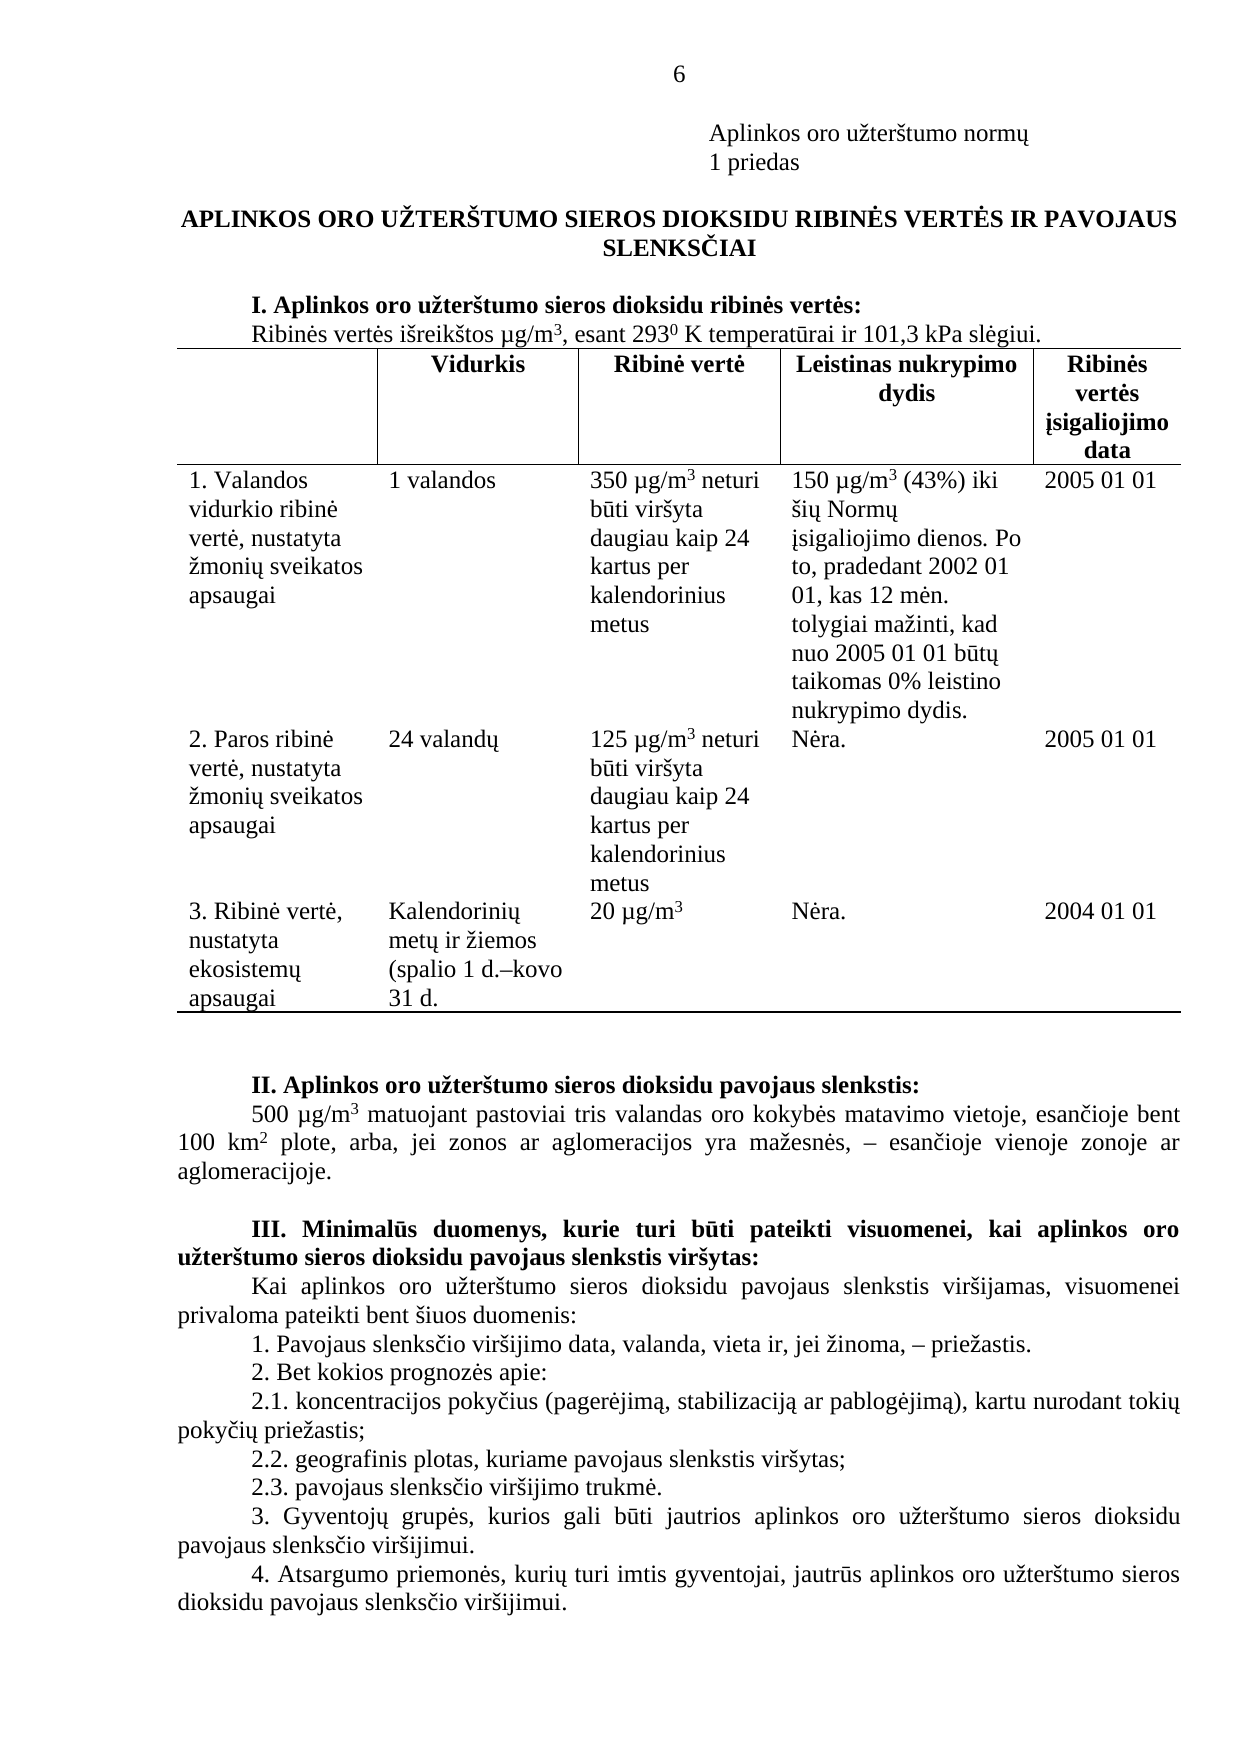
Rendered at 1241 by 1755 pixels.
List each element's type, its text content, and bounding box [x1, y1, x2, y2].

table_cell 2. Paros ribinė vertė, nustatyta žmonių sveikatos apsaugai [177, 724, 377, 896]
text 1 priedas [177, 147, 1181, 176]
table_header Ribinė vertė [579, 349, 780, 464]
table_cell 1 valandos [377, 465, 578, 724]
table_header Vidurkis [378, 349, 578, 464]
table_cell 2005 01 01 [1033, 724, 1181, 896]
text II. Aplinkos oro užterštumo sieros dioksidu pavojaus slenkstis: [177, 1070, 1181, 1099]
text 2.2. geografinis plotas, kuriame pavojaus slenkstis viršytas; [177, 1444, 1181, 1472]
text 2.1. koncentracijos pokyčius (pagerėjimą, stabilizaciją ar pablogėjimą), kartu nurodant tokių pokyčių priežastis; [177, 1386, 1181, 1444]
text Aplinkos oro užterštumo normų [709, 118, 1181, 147]
text Ribinės vertės išreikštos µg/m3, esant 2930 K temperatūrai ir 101,3 kPa slėgiui. [177, 319, 1181, 348]
text 1. Pavojaus slenksčio viršijimo data, valanda, vieta ir, jei žinoma, – priežastis. [177, 1329, 1181, 1357]
text 500 µg/m3 matuojant pastoviai tris valandas oro kokybės matavimo vietoje, esančioje bent 100 km2 plote, arba, jei zonos ar aglomeracijos yra mažesnės, – esančioje vienoje zonoje ar aglomeracijoje. [177, 1099, 1181, 1185]
text 3. Gyventojų grupės, kurios gali būti jautrios aplinkos oro užterštumo sieros dioksidu pavojaus slenksčio viršijimui. [177, 1501, 1181, 1559]
table_cell 150 µg/m3 (43%) iki šių Normų įsigaliojimo dienos. Po to, pradedant 2002 01 01, kas 12 mėn. tolygiai mažinti, kad nuo 2005 01 01 būtų taikomas 0% leistino nukrypimo dydis. [780, 465, 1033, 724]
table_cell Nėra. [780, 896, 1033, 1011]
table_header Ribinės vertės įsigaliojimo data [1034, 349, 1181, 464]
text III. Minimalūs duomenys, kurie turi būti pateikti visuomenei, kai aplinkos oro užterštumo sieros dioksidu pavojaus slenkstis viršytas: [177, 1214, 1181, 1271]
table_cell 2004 01 01 [1033, 896, 1181, 1011]
text APLINKOS ORO UŽTERŠTUMO SIEROS DIOKSIDU RIBINĖS VERTĖS IR PAVOJAUS SLENKSČIAI [177, 204, 1181, 262]
text 2. Bet kokios prognozės apie: [177, 1357, 1181, 1386]
table_cell 20 µg/m3 [579, 896, 780, 1011]
table_cell 2005 01 01 [1033, 465, 1181, 724]
table_cell Nėra. [780, 724, 1033, 896]
text Kai aplinkos oro užterštumo sieros dioksidu pavojaus slenkstis viršijamas, visuomenei privaloma pateikti bent šiuos duomenis: [177, 1271, 1181, 1329]
table_cell 125 µg/m3 neturi būti viršyta daugiau kaip 24 kartus per kalendorinius metus [579, 724, 780, 896]
table_cell 1. Valandos vidurkio ribinė vertė, nustatyta žmonių sveikatos apsaugai [177, 465, 377, 724]
table_cell Kalendorinių metų ir žiemos (spalio 1 d.–kovo 31 d. [377, 896, 578, 1011]
table_cell 350 µg/m3 neturi būti viršyta daugiau kaip 24 kartus per kalendorinius metus [579, 465, 780, 724]
table_header Leistinas nukrypimo dydis [781, 349, 1033, 464]
table_header [177, 349, 377, 464]
table_cell 24 valandų [377, 724, 578, 896]
text 2.3. pavojaus slenksčio viršijimo trukmė. [177, 1472, 1181, 1501]
table_cell 3. Ribinė vertė, nustatyta ekosistemų apsaugai [177, 896, 377, 1011]
text 4. Atsargumo priemonės, kurių turi imtis gyventojai, jautrūs aplinkos oro užterštumo sieros dioksidu pavojaus slenksčio viršijimui. [177, 1559, 1181, 1616]
text I. Aplinkos oro užterštumo sieros dioksidu ribinės vertės: [177, 291, 1181, 319]
